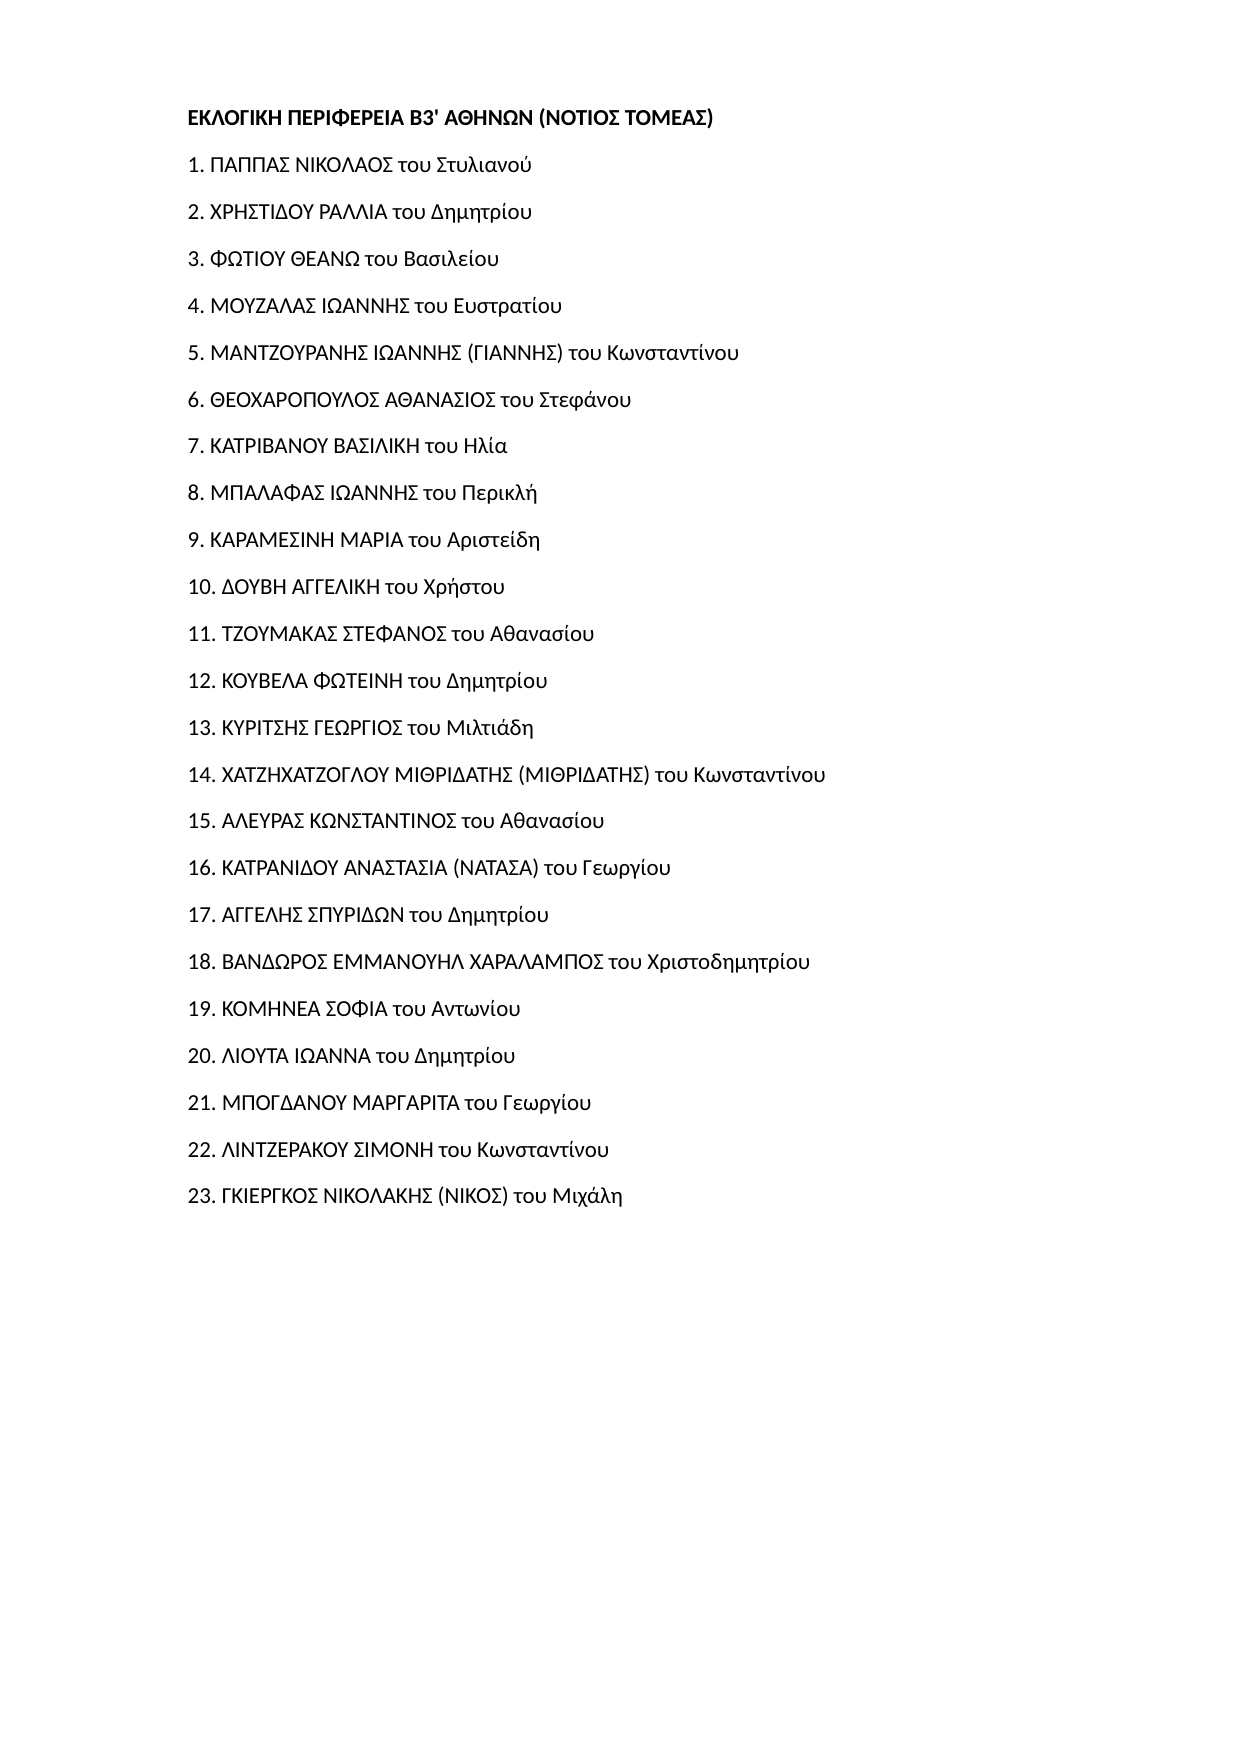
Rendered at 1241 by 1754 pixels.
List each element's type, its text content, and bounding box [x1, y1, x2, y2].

text 5. ΜΑΝΤΖΟΥΡΑΝΗΣ ΙΩΑΝΝΗΣ (ΓΙΑΝΝΗΣ) του Κωνσταντίνου [187, 338, 1053, 366]
text 17. ΑΓΓΕΛΗΣ ΣΠΥΡΙΔΩΝ του Δημητρίου [187, 900, 1053, 928]
text 13. ΚΥΡΙΤΣΗΣ ΓΕΩΡΓΙΟΣ του Μιλτιάδη [187, 713, 1053, 741]
text 23. ΓΚΙΕΡΓΚΟΣ ΝΙΚΟΛΑΚΗΣ (ΝΙΚΟΣ) του Μιχάλη [187, 1182, 1053, 1209]
text 6. ΘΕΟΧΑΡΟΠΟΥΛΟΣ ΑΘΑΝΑΣΙΟΣ του Στεφάνου [187, 385, 1053, 413]
text ΕΚΛΟΓΙΚΗ ΠΕΡΙΦΕΡΕΙΑ Β3' ΑΘΗΝΩΝ (ΝΟΤΙΟΣ ΤΟΜΕΑΣ) [187, 103, 1053, 131]
text 15. ΑΛΕΥΡΑΣ ΚΩΝΣΤΑΝΤΙΝΟΣ του Αθανασίου [187, 807, 1053, 834]
text 9. ΚΑΡΑΜΕΣΙΝΗ ΜΑΡΙΑ του Αριστείδη [187, 525, 1053, 553]
text 8. ΜΠΑΛΑΦΑΣ ΙΩΑΝΝΗΣ του Περικλή [187, 478, 1053, 506]
text 14. ΧΑΤΖΗΧΑΤΖΟΓΛΟΥ ΜΙΘΡΙΔΑΤΗΣ (ΜΙΘΡΙΔΑΤΗΣ) του Κωνσταντίνου [187, 760, 1053, 788]
text 16. ΚΑΤΡΑΝΙΔΟΥ ΑΝΑΣΤΑΣΙΑ (ΝΑΤΑΣΑ) του Γεωργίου [187, 853, 1053, 881]
text 7. ΚΑΤΡΙΒΑΝΟΥ ΒΑΣΙΛΙΚΗ του Ηλία [187, 432, 1053, 459]
text 19. ΚΟΜΗΝΕΑ ΣΟΦΙΑ του Αντωνίου [187, 994, 1053, 1022]
text 20. ΛΙΟΥΤΑ ΙΩΑΝΝΑ του Δημητρίου [187, 1041, 1053, 1069]
text 22. ΛΙΝΤΖΕΡΑΚΟΥ ΣΙΜΟΝΗ του Κωνσταντίνου [187, 1135, 1053, 1163]
text 21. ΜΠΟΓΔΑΝΟΥ ΜΑΡΓΑΡΙΤΑ του Γεωργίου [187, 1088, 1053, 1116]
text 2. ΧΡΗΣΤΙΔΟΥ ΡΑΛΛΙΑ του Δημητρίου [187, 197, 1053, 225]
text 11. ΤΖΟΥΜΑΚΑΣ ΣΤΕΦΑΝΟΣ του Αθανασίου [187, 619, 1053, 647]
text 18. ΒΑΝΔΩΡΟΣ ΕΜΜΑΝΟΥΗΛ ΧΑΡΑΛΑΜΠΟΣ του Χριστοδημητρίου [187, 947, 1053, 975]
text 10. ΔΟΥΒΗ ΑΓΓΕΛΙΚΗ του Χρήστου [187, 572, 1053, 600]
text 4. ΜΟΥΖΑΛΑΣ ΙΩΑΝΝΗΣ του Ευστρατίου [187, 291, 1053, 319]
text 1. ΠΑΠΠΑΣ ΝΙΚΟΛΑΟΣ του Στυλιανού [187, 150, 1053, 178]
text 3. ΦΩΤΙΟΥ ΘΕΑΝΩ του Βασιλείου [187, 244, 1053, 272]
text 12. ΚΟΥΒΕΛΑ ΦΩΤΕΙΝΗ του Δημητρίου [187, 666, 1053, 694]
